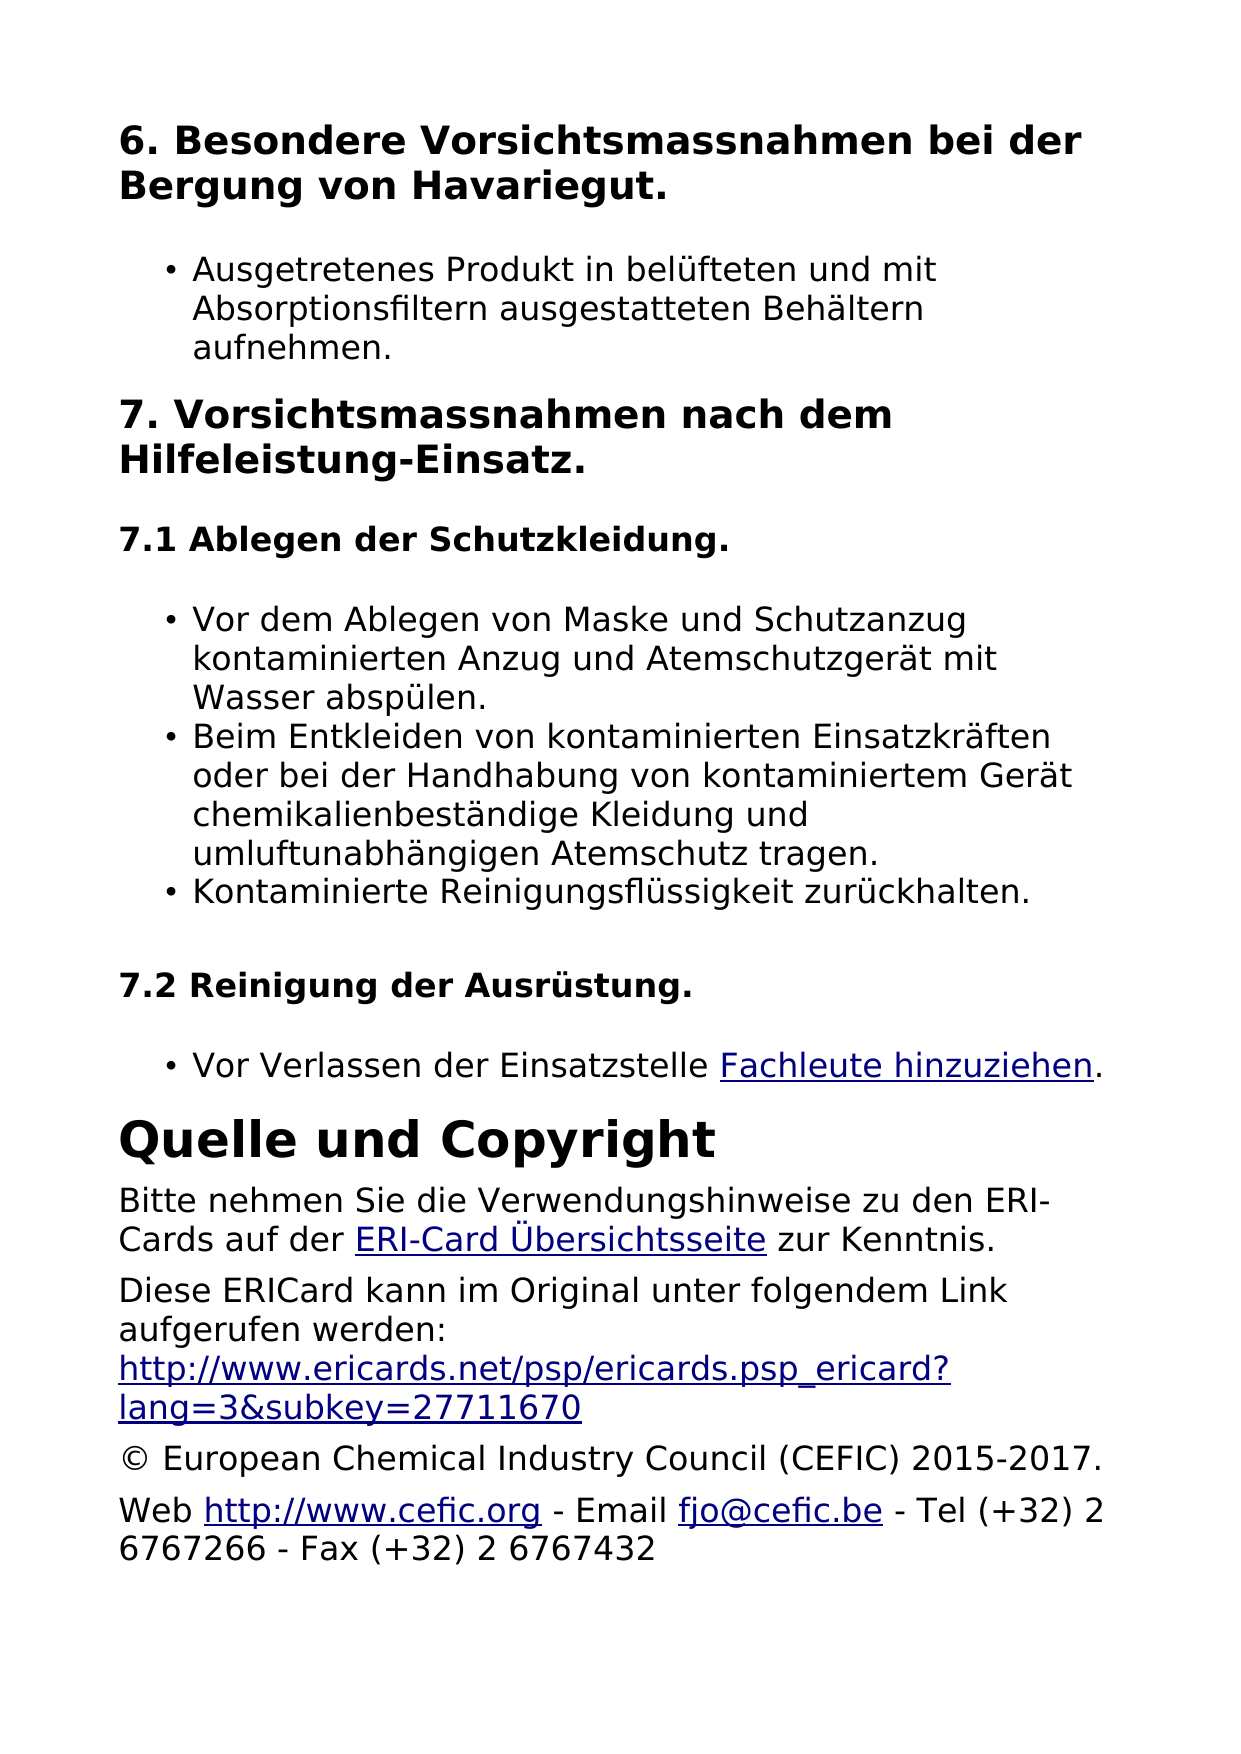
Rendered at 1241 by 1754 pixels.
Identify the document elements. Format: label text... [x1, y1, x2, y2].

subtitle 7.2 Reinigung der Ausrüstung. [118, 966, 1122, 1005]
list Kontaminierte Reinigungsflüssigkeit zurückhalten. [177, 873, 1122, 912]
subtitle 7. Vorsichtsmassnahmen nach dem Hilfeleistung-Einsatz. [118, 392, 1122, 482]
text Web http://www.cefic.org - Email fjo@cefic.be - Tel (+32) 2 6767266 - Fax (+32) 2 6767432 [118, 1491, 1122, 1569]
subtitle 6. Besondere Vorsichtsmassnahmen bei der Bergung von Havariegut. [118, 118, 1122, 208]
text Bitte nehmen Sie die Verwendungshinweise zu den ERI-Cards auf der ERI-Card Übersichtsseite zur Kenntnis. [118, 1182, 1122, 1259]
text © European Chemical Industry Council (CEFIC) 2015-2017. [118, 1440, 1122, 1478]
text Diese ERICard kann im Original unter folgendem Link aufgerufen werden: http://www.ericards.net/psp/ericards.psp_ericard?lang=3&subkey=27711670 [118, 1272, 1122, 1427]
list Vor dem Ablegen von Maske und Schutzanzug kontaminierten Anzug und Atemschutzgerät mit Wasser abspülen. [177, 601, 1122, 717]
subtitle Quelle und Copyright [118, 1111, 1122, 1169]
text [118, 1581, 1122, 1620]
list Beim Entkleiden von kontaminierten Einsatzkräften oder bei der Handhabung von kontaminiertem Gerät chemikalienbeständige Kleidung und umluftunabhängigen Atemschutz tragen. [177, 717, 1122, 873]
list Ausgetretenes Produkt in belüfteten und mit Absorptionsfiltern ausgestatteten Behältern aufnehmen. [177, 251, 1122, 367]
list Vor Verlassen der Einsatzstelle Fachleute hinzuziehen. [177, 1047, 1122, 1086]
subtitle 7.1 Ablegen der Schutzkleidung. [118, 520, 1122, 559]
